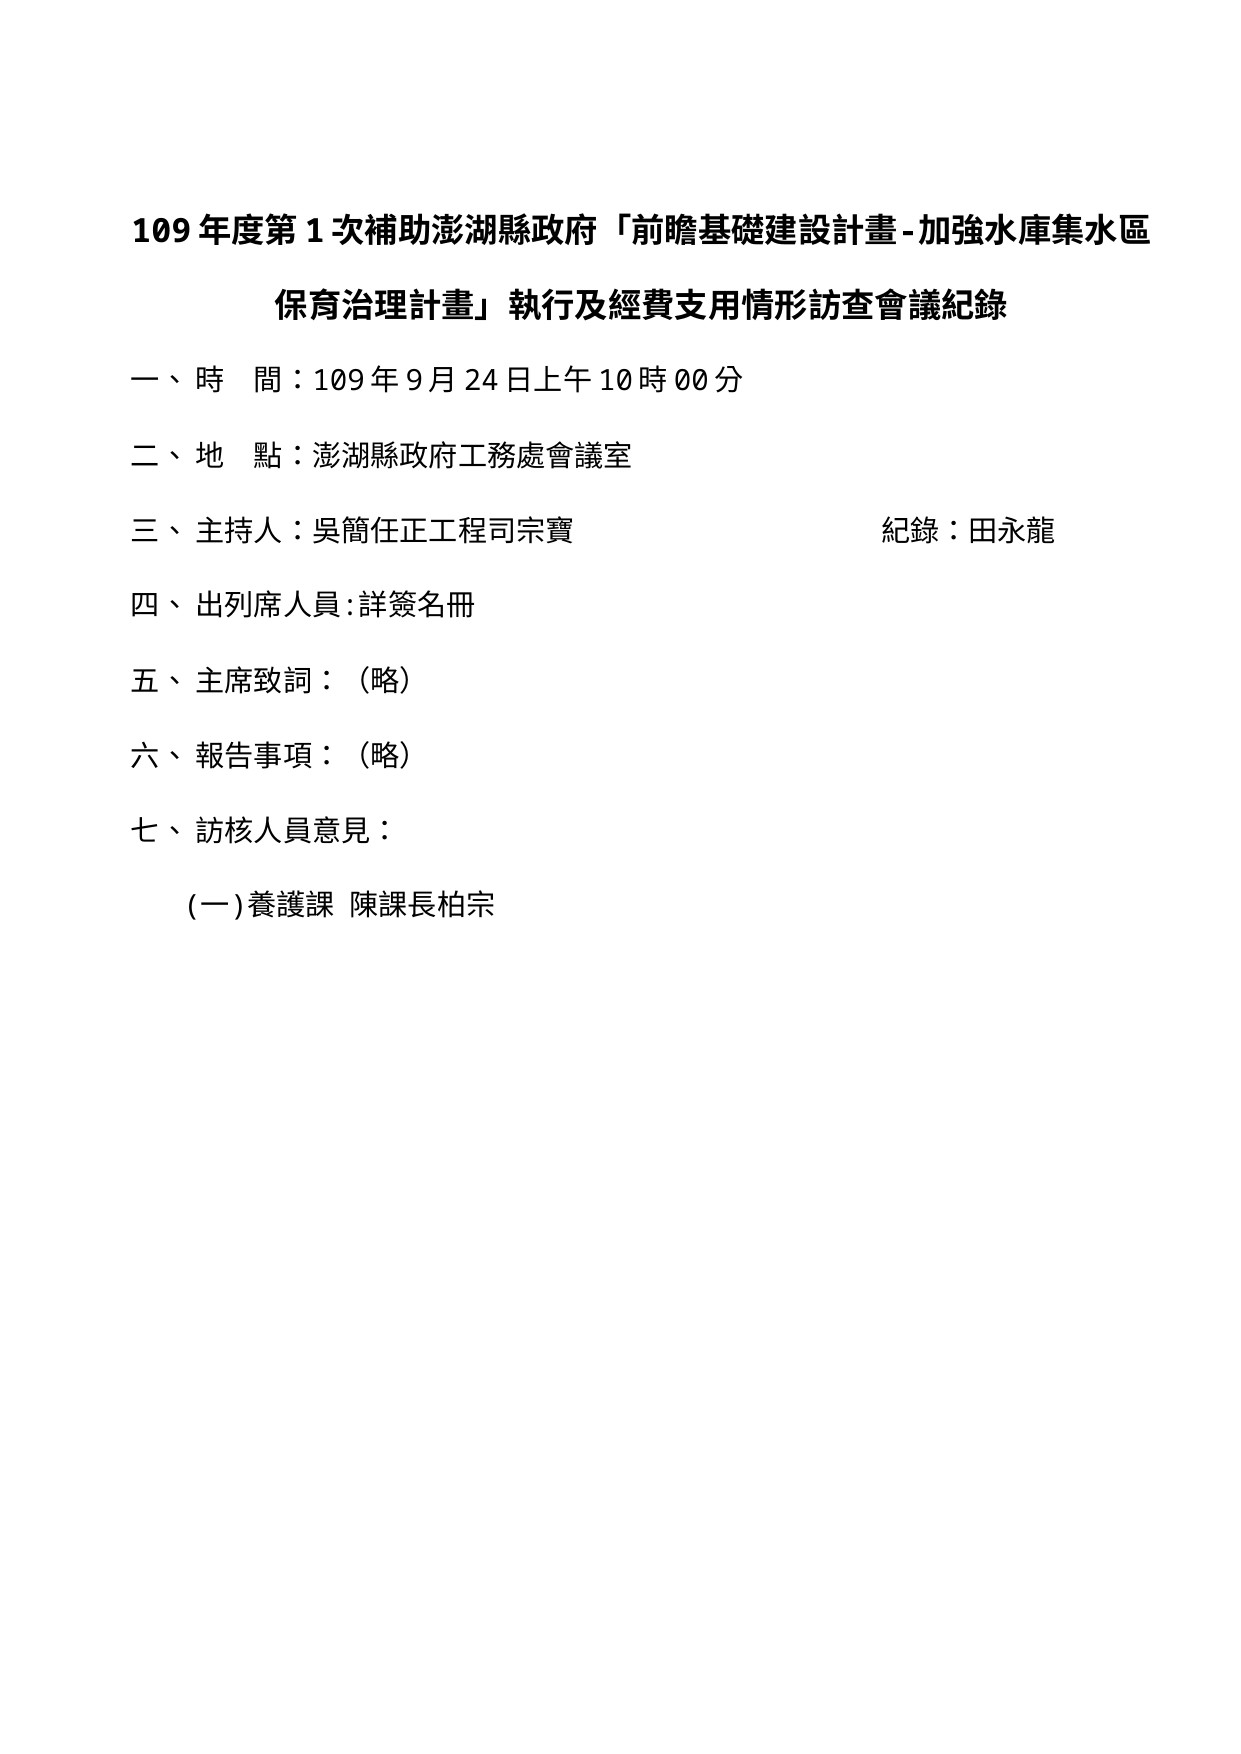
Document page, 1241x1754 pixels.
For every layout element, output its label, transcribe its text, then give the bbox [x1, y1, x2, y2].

list 時 間：109年9月24日上午10時00分 [131, 341, 1152, 416]
list 主席致詞：（略） [131, 641, 1152, 716]
list 地 點：澎湖縣政府工務處會議室 [131, 416, 1152, 491]
list (一)養護課 陳課長柏宗 [131, 866, 1152, 941]
list 訪核人員意見： [131, 791, 1152, 866]
list 主持人：吳簡任正工程司宗寶 紀錄：田永龍 [131, 491, 1152, 566]
list 出列席人員:詳簽名冊 [131, 566, 1152, 641]
text 109年度第1次補助澎湖縣政府「前瞻基礎建設計畫-加強水庫集水區保育治理計畫」執行及經費支用情形訪查會議紀錄 [131, 191, 1152, 341]
list 報告事項：（略） [131, 716, 1152, 791]
